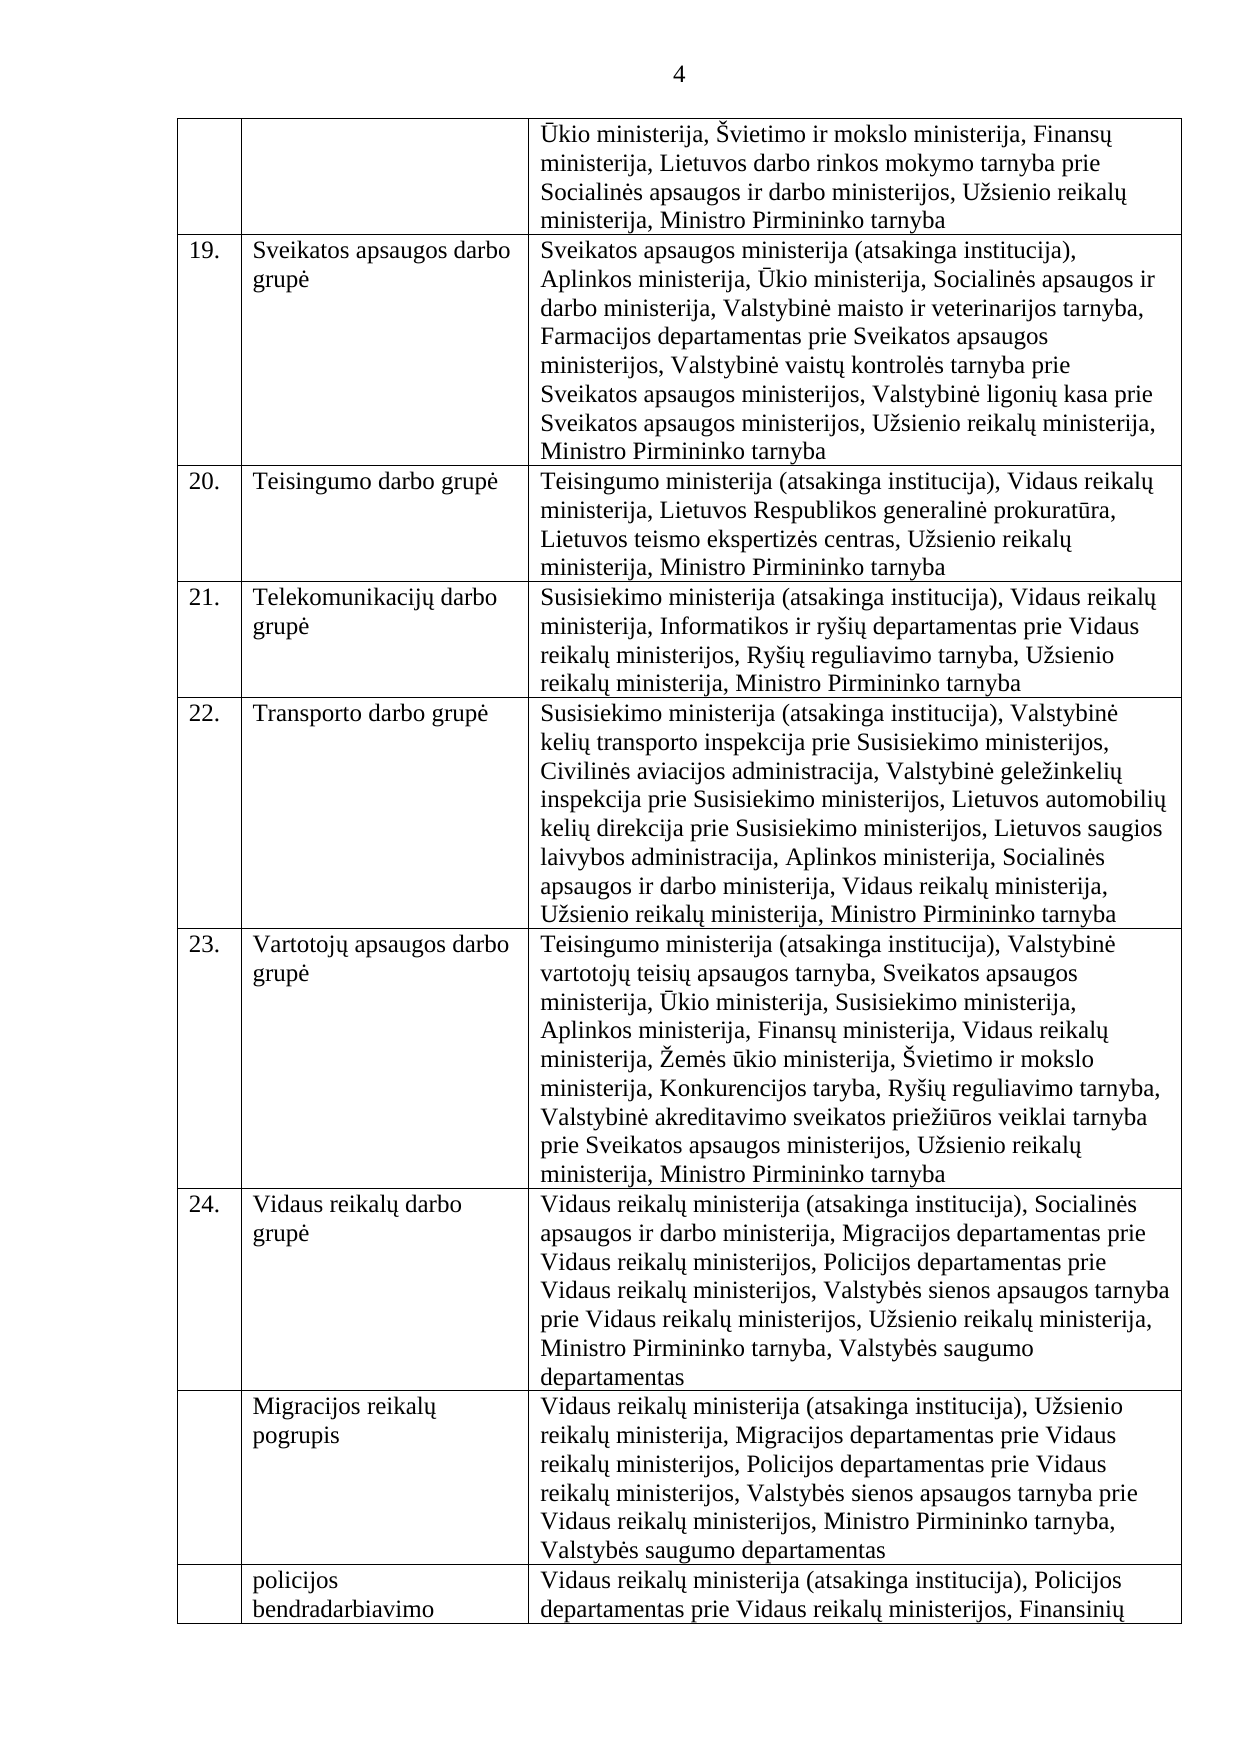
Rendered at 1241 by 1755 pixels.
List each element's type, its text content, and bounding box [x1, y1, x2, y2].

table_cell Telekomunikacijų darbo grupė [242, 582, 528, 697]
table_cell Teisingumo ministerija (atsakinga institucija), Valstybinė vartotojų teisių apsaugos tarnyba, Sveikatos apsaugos ministerija, Ūkio ministerija, Susisiekimo ministerija, Aplinkos ministerija, Finansų ministerija, Vidaus reikalų ministerija, Žemės ūkio ministerija, Švietimo ir mokslo ministerija, Konkurencijos taryba, Ryšių reguliavimo tarnyba, Valstybinė akreditavimo sveikatos priežiūros veiklai tarnyba prie Sveikatos apsaugos ministerijos, Užsienio reikalų ministerija, Ministro Pirmininko tarnyba [529, 929, 1181, 1188]
table_cell Susisiekimo ministerija (atsakinga institucija), Vidaus reikalų ministerija, Informatikos ir ryšių departamentas prie Vidaus reikalų ministerijos, Ryšių reguliavimo tarnyba, Užsienio reikalų ministerija, Ministro Pirmininko tarnyba [529, 582, 1181, 697]
table_cell policijos bendradarbiavimo [242, 1565, 528, 1622]
table_cell Ūkio ministerija, Švietimo ir mokslo ministerija, Finansų ministerija, Lietuvos darbo rinkos mokymo tarnyba prie Socialinės apsaugos ir darbo ministerijos, Užsienio reikalų ministerija, Ministro Pirmininko tarnyba [529, 119, 1181, 234]
table_cell Teisingumo darbo grupė [242, 466, 528, 581]
table_cell Teisingumo ministerija (atsakinga institucija), Vidaus reikalų ministerija, Lietuvos Respublikos generalinė prokuratūra, Lietuvos teismo ekspertizės centras, Užsienio reikalų ministerija, Ministro Pirmininko tarnyba [529, 466, 1181, 581]
table_cell [242, 119, 528, 234]
table_cell 20. [178, 466, 241, 581]
table_cell Vartotojų apsaugos darbo grupė [242, 929, 528, 1188]
table_cell Sveikatos apsaugos darbo grupė [242, 235, 528, 465]
table_cell Vidaus reikalų ministerija (atsakinga institucija), Užsienio reikalų ministerija, Migracijos departamentas prie Vidaus reikalų ministerijos, Policijos departamentas prie Vidaus reikalų ministerijos, Valstybės sienos apsaugos tarnyba prie Vidaus reikalų ministerijos, Ministro Pirmininko tarnyba, Valstybės saugumo departamentas [529, 1391, 1181, 1564]
table_cell Transporto darbo grupė [242, 698, 528, 928]
table_cell 19. [178, 235, 241, 465]
table_cell Vidaus reikalų ministerija (atsakinga institucija), Policijos departamentas prie Vidaus reikalų ministerijos, Finansinių [529, 1565, 1181, 1622]
table_cell 21. [178, 582, 241, 697]
table_cell [178, 1391, 241, 1564]
table_cell 23. [178, 929, 241, 1188]
table_cell 22. [178, 698, 241, 928]
table_cell [178, 1565, 241, 1622]
table_cell Vidaus reikalų ministerija (atsakinga institucija), Socialinės apsaugos ir darbo ministerija, Migracijos departamentas prie Vidaus reikalų ministerijos, Policijos departamentas prie Vidaus reikalų ministerijos, Valstybės sienos apsaugos tarnyba prie Vidaus reikalų ministerijos, Užsienio reikalų ministerija, Ministro Pirmininko tarnyba, Valstybės saugumo departamentas [529, 1189, 1181, 1390]
table_cell Susisiekimo ministerija (atsakinga institucija), Valstybinė kelių transporto inspekcija prie Susisiekimo ministerijos, Civilinės aviacijos administracija, Valstybinė geležinkelių inspekcija prie Susisiekimo ministerijos, Lietuvos automobilių kelių direkcija prie Susisiekimo ministerijos, Lietuvos saugios laivybos administracija, Aplinkos ministerija, Socialinės apsaugos ir darbo ministerija, Vidaus reikalų ministerija, Užsienio reikalų ministerija, Ministro Pirmininko tarnyba [529, 698, 1181, 928]
table_cell Sveikatos apsaugos ministerija (atsakinga institucija), Aplinkos ministerija, Ūkio ministerija, Socialinės apsaugos ir darbo ministerija, Valstybinė maisto ir veterinarijos tarnyba, Farmacijos departamentas prie Sveikatos apsaugos ministerijos, Valstybinė vaistų kontrolės tarnyba prie Sveikatos apsaugos ministerijos, Valstybinė ligonių kasa prie Sveikatos apsaugos ministerijos, Užsienio reikalų ministerija, Ministro Pirmininko tarnyba [529, 235, 1181, 465]
table_cell [178, 119, 241, 234]
table_cell Vidaus reikalų darbo grupė [242, 1189, 528, 1390]
table_cell Migracijos reikalų pogrupis [242, 1391, 528, 1564]
table_cell 24. [178, 1189, 241, 1390]
